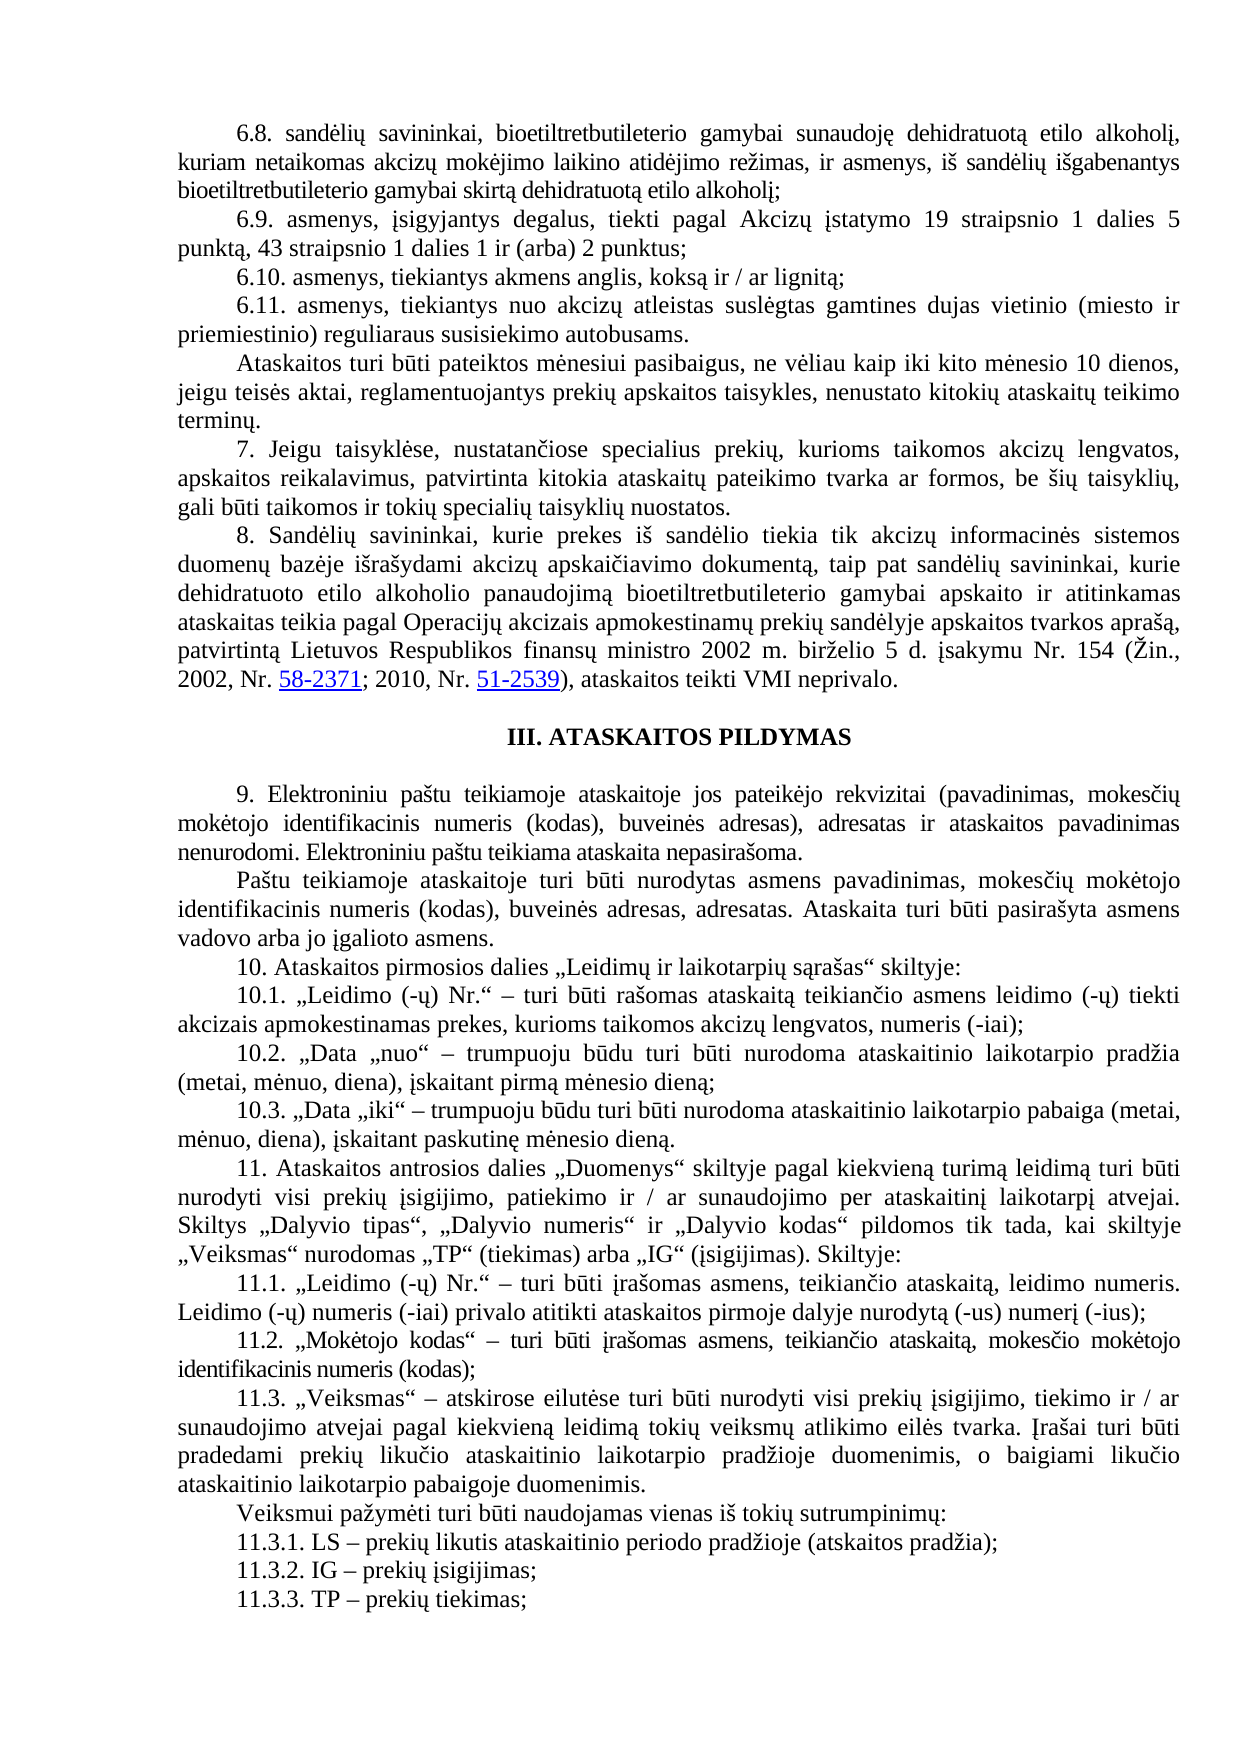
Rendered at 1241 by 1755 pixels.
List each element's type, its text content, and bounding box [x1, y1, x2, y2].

text 10.2. „Data „nuo“ – trumpuoju būdu turi būti nurodoma ataskaitinio laikotarpio pradžia (metai, mėnuo, diena), įskaitant pirmą mėnesio dieną; [177, 1038, 1181, 1096]
text 11.3.2. IG – prekių įsigijimas; [177, 1556, 1181, 1584]
text Veiksmui pažymėti turi būti naudojamas vienas iš tokių sutrumpinimų: [177, 1498, 1181, 1527]
text Ataskaitos turi būti pateiktos mėnesiui pasibaigus, ne vėliau kaip iki kito mėnesio 10 dienos, jeigu teisės aktai, reglamentuojantys prekių apskaitos taisykles, nenustato kitokių ataskaitų teikimo terminų. [177, 348, 1181, 434]
text 9. Elektroniniu paštu teikiamoje ataskaitoje jos pateikėjo rekvizitai (pavadinimas, mokesčių mokėtojo identifikacinis numeris (kodas), buveinės adresas), adresatas ir ataskaitos pavadinimas nenurodomi. Elektroniniu paštu teikiama ataskaita nepasirašoma. [177, 779, 1181, 866]
text Paštu teikiamoje ataskaitoje turi būti nurodytas asmens pavadinimas, mokesčių mokėtojo identifikacinis numeris (kodas), buveinės adresas, adresatas. Ataskaita turi būti pasirašyta asmens vadovo arba jo įgalioto asmens. [177, 866, 1181, 952]
text 11. Ataskaitos antrosios dalies „Duomenys“ skiltyje pagal kiekvieną turimą leidimą turi būti nurodyti visi prekių įsigijimo, patiekimo ir / ar sunaudojimo per ataskaitinį laikotarpį atvejai. Skiltys „Dalyvio tipas“, „Dalyvio numeris“ ir „Dalyvio kodas“ pildomos tik tada, kai skiltyje „Veiksmas“ nurodomas „TP“ (tiekimas) arba „IG“ (įsigijimas). Skiltyje: [177, 1153, 1181, 1268]
text 6.10. asmenys, tiekiantys akmens anglis, koksą ir / ar lignitą; [177, 262, 1181, 291]
text 11.2. „Mokėtojo kodas“ – turi būti įrašomas asmens, teikiančio ataskaitą, mokesčio mokėtojo identifikacinis numeris (kodas); [177, 1326, 1181, 1383]
text 10. Ataskaitos pirmosios dalies „Leidimų ir laikotarpių sąrašas“ skiltyje: [177, 952, 1181, 981]
text 11.3.3. TP – prekių tiekimas; [177, 1584, 1181, 1613]
text 10.1. „Leidimo (-ų) Nr.“ – turi būti rašomas ataskaitą teikiančio asmens leidimo (-ų) tiekti akcizais apmokestinamas prekes, kurioms taikomos akcizų lengvatos, numeris (-iai); [177, 981, 1181, 1038]
text 10.3. „Data „iki“ – trumpuoju būdu turi būti nurodoma ataskaitinio laikotarpio pabaiga (metai, mėnuo, diena), įskaitant paskutinę mėnesio dieną. [177, 1096, 1181, 1153]
text 8. Sandėlių savininkai, kurie prekes iš sandėlio tiekia tik akcizų informacinės sistemos duomenų bazėje išrašydami akcizų apskaičiavimo dokumentą, taip pat sandėlių savininkai, kurie dehidratuoto etilo alkoholio panaudojimą bioetiltretbutileterio gamybai apskaito ir atitinkamas ataskaitas teikia pagal Operacijų akcizais apmokestinamų prekių sandėlyje apskaitos tvarkos aprašą, patvirtintą Lietuvos Respublikos finansų ministro 2002 m. birželio 5 d. įsakymu Nr. 154 (Žin., 2002, Nr. 58-2371; 2010, Nr. 51-2539), ataskaitos teikti VMI neprivalo. [177, 521, 1181, 693]
text 6.11. asmenys, tiekiantys nuo akcizų atleistas suslėgtas gamtines dujas vietinio (miesto ir priemiestinio) reguliaraus susisiekimo autobusams. [177, 291, 1181, 348]
text 11.1. „Leidimo (-ų) Nr.“ – turi būti įrašomas asmens, teikiančio ataskaitą, leidimo numeris. Leidimo (-ų) numeris (-iai) privalo atitikti ataskaitos pirmoje dalyje nurodytą (-us) numerį (-ius); [177, 1268, 1181, 1326]
text 6.9. asmenys, įsigyjantys degalus, tiekti pagal Akcizų įstatymo 19 straipsnio 1 dalies 5 punktą, 43 straipsnio 1 dalies 1 ir (arba) 2 punktus; [177, 204, 1181, 262]
text III. ATASKAITOS PILDYMAS [177, 722, 1181, 751]
text 7. Jeigu taisyklėse, nustatančiose specialius prekių, kurioms taikomos akcizų lengvatos, apskaitos reikalavimus, patvirtinta kitokia ataskaitų pateikimo tvarka ar formos, be šių taisyklių, gali būti taikomos ir tokių specialių taisyklių nuostatos. [177, 434, 1181, 521]
text 11.3.1. LS – prekių likutis ataskaitinio periodo pradžioje (atskaitos pradžia); [177, 1527, 1181, 1556]
text 6.8. sandėlių savininkai, bioetiltretbutileterio gamybai sunaudoję dehidratuotą etilo alkoholį, kuriam netaikomas akcizų mokėjimo laikino atidėjimo režimas, ir asmenys, iš sandėlių išgabenantys bioetiltretbutileterio gamybai skirtą dehidratuotą etilo alkoholį; [177, 118, 1181, 204]
text 11.3. „Veiksmas“ – atskirose eilutėse turi būti nurodyti visi prekių įsigijimo, tiekimo ir / ar sunaudojimo atvejai pagal kiekvieną leidimą tokių veiksmų atlikimo eilės tvarka. Įrašai turi būti pradedami prekių likučio ataskaitinio laikotarpio pradžioje duomenimis, o baigiami likučio ataskaitinio laikotarpio pabaigoje duomenimis. [177, 1383, 1181, 1498]
